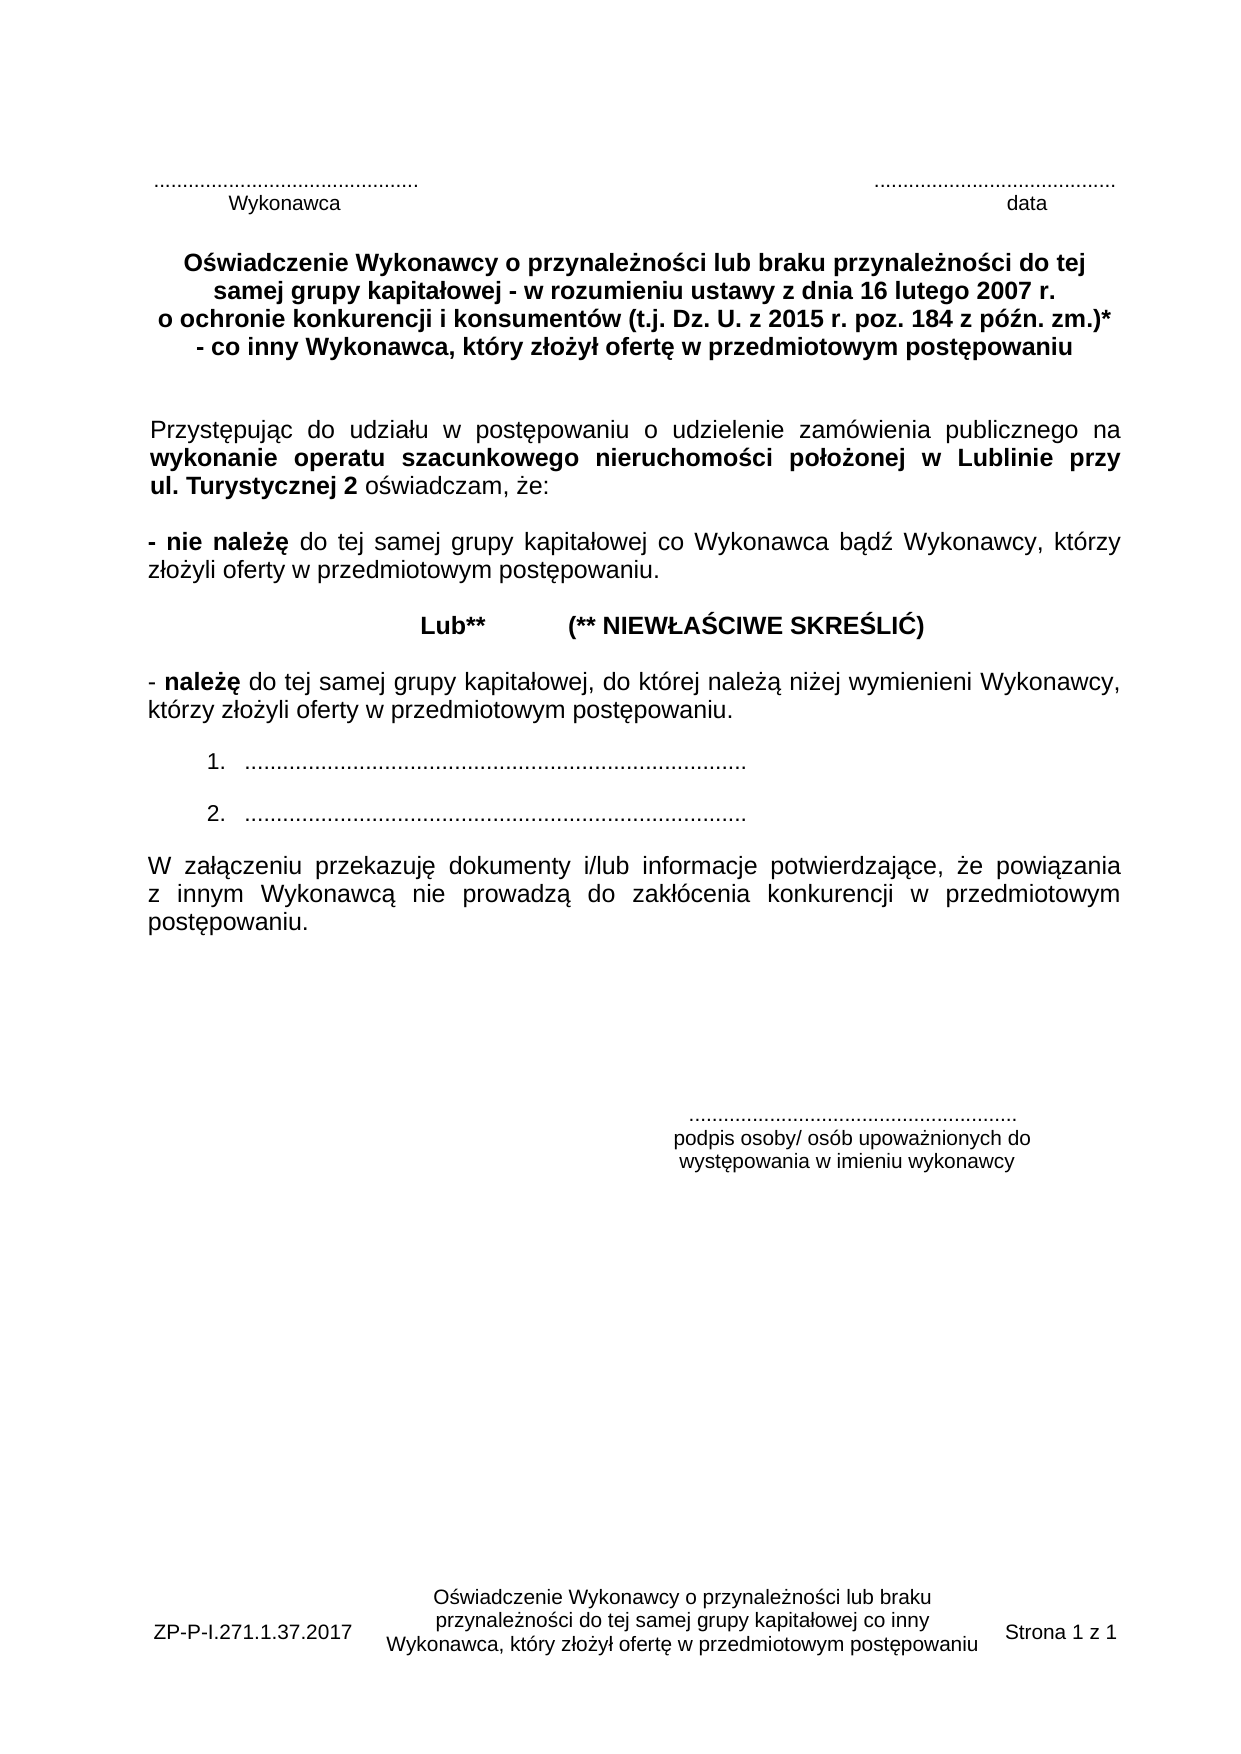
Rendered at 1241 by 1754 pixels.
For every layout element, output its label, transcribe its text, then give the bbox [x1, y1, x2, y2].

text Przystępując do udziału w postępowaniu o udzielenie zamówienia publicznego na wykonanie operatu szacunkowego nieruchomości położonej w Lublinie przy ul. Turystycznej 2 oświadczam, że: [150, 416, 1122, 500]
text - należę do tej samej grupy kapitałowej, do której należą niżej wymienieni Wykonawcy, którzy złożyli oferty w przedmiotowym postępowaniu. [148, 668, 1122, 723]
text ......................................................... [148, 1103, 1122, 1126]
list ............................................................................... [207, 749, 1122, 775]
table_header .............................................. Wykonawca [148, 163, 635, 221]
text podpis osoby/ osób upoważnionych do [148, 1126, 1122, 1149]
list Lub** (** NIEWŁAŚCIWE SKREŚLIĆ) [185, 612, 1122, 640]
table_header .......................................... data [635, 163, 1122, 221]
text Oświadczenie Wykonawcy o przynależności lub braku przynależności do tej samej grupy kapitałowej - w rozumieniu ustawy z dnia 16 lutego 2007 r. o ochronie konkurencji i konsumentów (t.j. Dz. U. z 2015 r. poz. 184 z późn. zm.)* [148, 249, 1122, 333]
text - co inny Wykonawca, który złożył ofertę w przedmiotowym postępowaniu [148, 333, 1122, 361]
text W załączeniu przekazuję dokumenty i/lub informacje potwierdzające, że powiązania z innym Wykonawcą nie prowadzą do zakłócenia konkurencji w przedmiotowym postępowaniu. [148, 852, 1122, 935]
text - nie należę do tej samej grupy kapitałowej co Wykonawca bądź Wykonawcy, którzy złożyli oferty w przedmiotowym postępowaniu. [148, 528, 1122, 584]
list ............................................................................... [207, 800, 1122, 826]
text występowania w imieniu wykonawcy [148, 1149, 1122, 1172]
